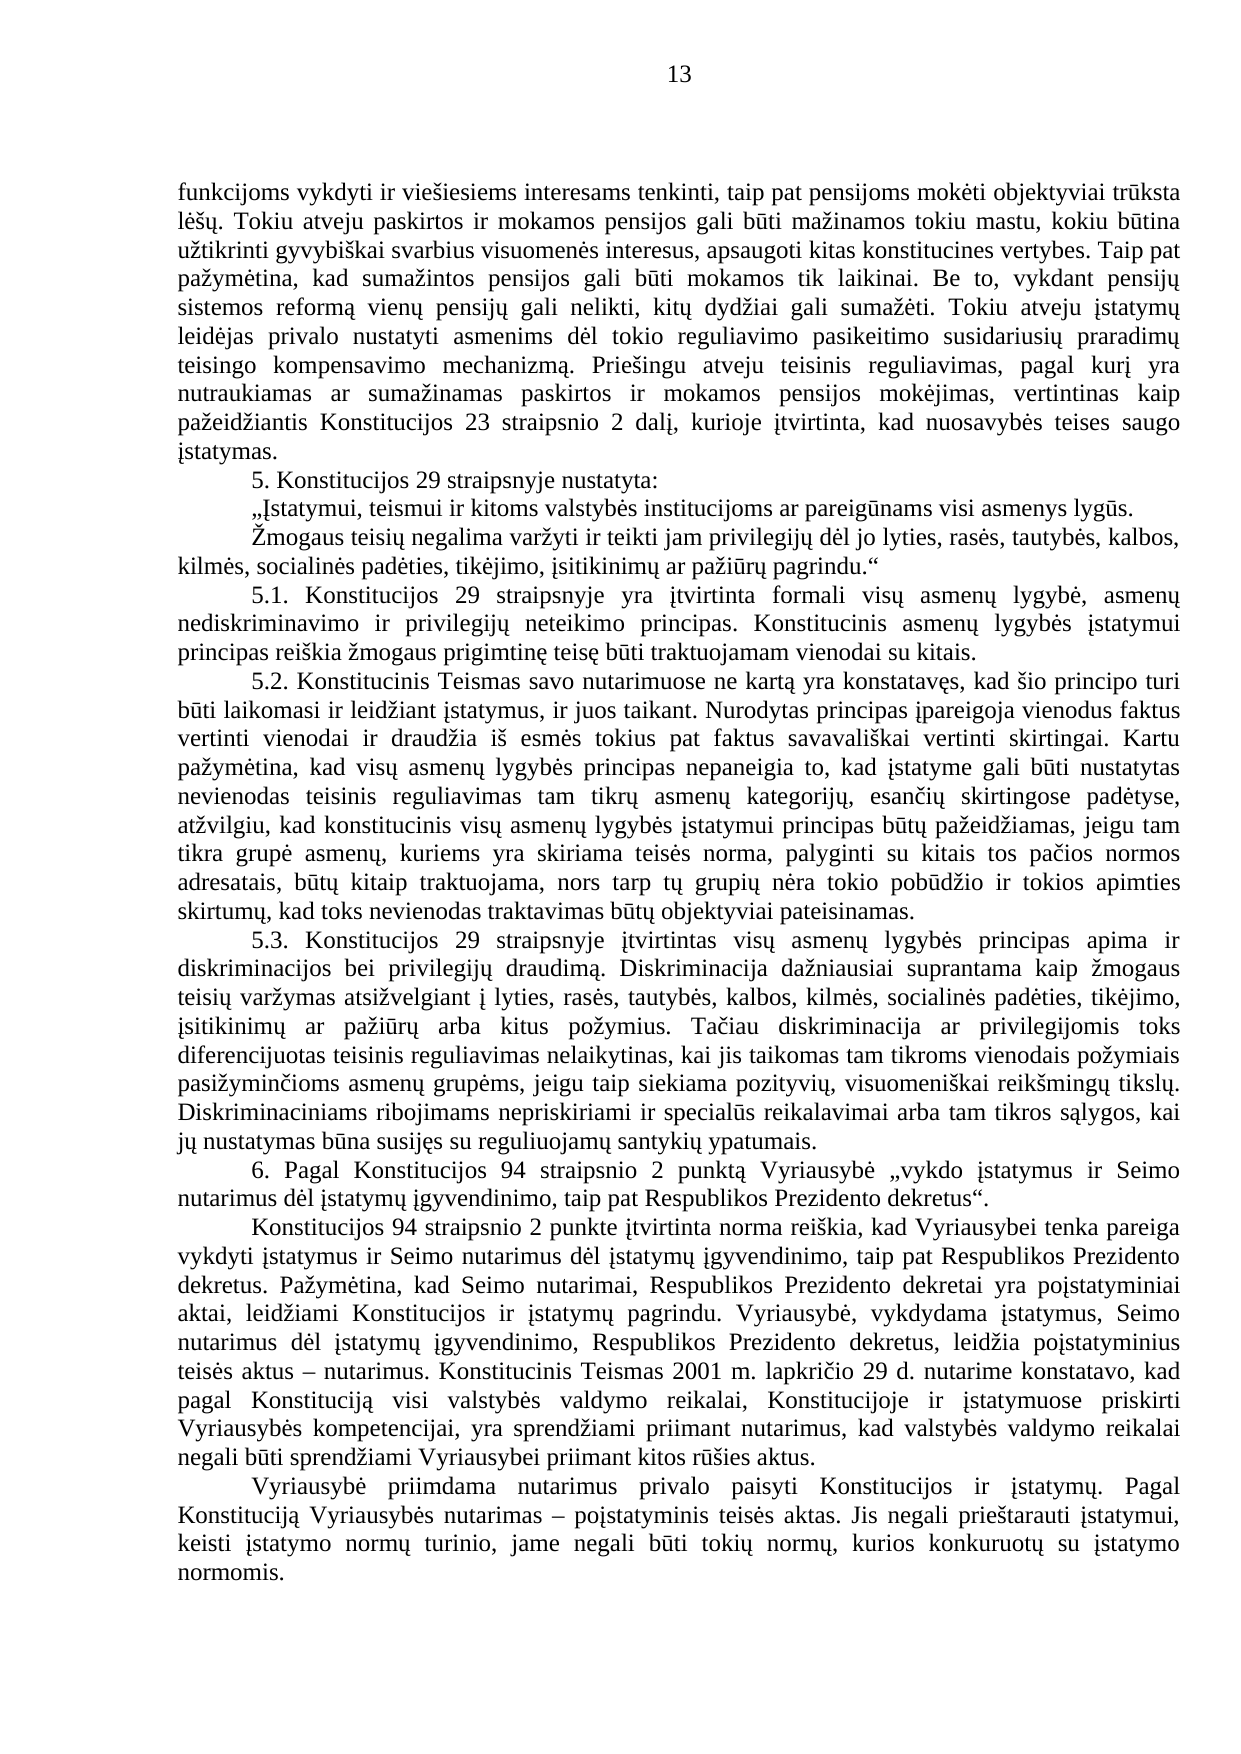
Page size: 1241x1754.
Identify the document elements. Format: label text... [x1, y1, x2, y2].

text 5. Konstitucijos 29 straipsnyje nustatyta: [177, 465, 1181, 493]
text „Įstatymui, teismui ir kitoms valstybės institucijoms ar pareigūnams visi asmenys lygūs. [177, 493, 1181, 522]
text Vyriausybė priimdama nutarimus privalo paisyti Konstitucijos ir įstatymų. Pagal Konstituciją Vyriausybės nutarimas – poįstatyminis teisės aktas. Jis negali prieštarauti įstatymui, keisti įstatymo normų turinio, jame negali būti tokių normų, kurios konkuruotų su įstatymo normomis. [177, 1471, 1181, 1586]
text 6. Pagal Konstitucijos 94 straipsnio 2 punktą Vyriausybė „vykdo įstatymus ir Seimo nutarimus dėl įstatymų įgyvendinimo, taip pat Respublikos Prezidento dekretus“. [177, 1155, 1181, 1212]
text 5.1. Konstitucijos 29 straipsnyje yra įtvirtinta formali visų asmenų lygybė, asmenų nediskriminavimo ir privilegijų neteikimo principas. Konstitucinis asmenų lygybės įstatymui principas reiškia žmogaus prigimtinę teisę būti traktuojamam vienodai su kitais. [177, 580, 1181, 666]
text 5.3. Konstitucijos 29 straipsnyje įtvirtintas visų asmenų lygybės principas apima ir diskriminacijos bei privilegijų draudimą. Diskriminacija dažniausiai suprantama kaip žmogaus teisių varžymas atsižvelgiant į lyties, rasės, tautybės, kalbos, kilmės, socialinės padėties, tikėjimo, įsitikinimų ar pažiūrų arba kitus požymius. Tačiau diskriminacija ar privilegijomis toks diferencijuotas teisinis reguliavimas nelaikytinas, kai jis taikomas tam tikroms vienodais požymiais pasižyminčioms asmenų grupėms, jeigu taip siekiama pozityvių, visuomeniškai reikšmingų tikslų. Diskriminaciniams ribojimams nepriskiriami ir specialūs reikalavimai arba tam tikros sąlygos, kai jų nustatymas būna susijęs su reguliuojamų santykių ypatumais. [177, 925, 1181, 1155]
text Žmogaus teisių negalima varžyti ir teikti jam privilegijų dėl jo lyties, rasės, tautybės, kalbos, kilmės, socialinės padėties, tikėjimo, įsitikinimų ar pažiūrų pagrindu.“ [177, 522, 1181, 580]
text Konstitucijos 94 straipsnio 2 punkte įtvirtinta norma reiškia, kad Vyriausybei tenka pareiga vykdyti įstatymus ir Seimo nutarimus dėl įstatymų įgyvendinimo, taip pat Respublikos Prezidento dekretus. Pažymėtina, kad Seimo nutarimai, Respublikos Prezidento dekretai yra poįstatyminiai aktai, leidžiami Konstitucijos ir įstatymų pagrindu. Vyriausybė, vykdydama įstatymus, Seimo nutarimus dėl įstatymų įgyvendinimo, Respublikos Prezidento dekretus, leidžia poįstatyminius teisės aktus – nutarimus. Konstitucinis Teismas 2001 m. lapkričio 29 d. nutarime konstatavo, kad pagal Konstituciją visi valstybės valdymo reikalai, Konstitucijoje ir įstatymuose priskirti Vyriausybės kompetencijai, yra sprendžiami priimant nutarimus, kad valstybės valdymo reikalai negali būti sprendžiami Vyriausybei priimant kitos rūšies aktus. [177, 1212, 1181, 1471]
text funkcijoms vykdyti ir viešiesiems interesams tenkinti, taip pat pensijoms mokėti objektyviai trūksta lėšų. Tokiu atveju paskirtos ir mokamos pensijos gali būti mažinamos tokiu mastu, kokiu būtina užtikrinti gyvybiškai svarbius visuomenės interesus, apsaugoti kitas konstitucines vertybes. Taip pat pažymėtina, kad sumažintos pensijos gali būti mokamos tik laikinai. Be to, vykdant pensijų sistemos reformą vienų pensijų gali nelikti, kitų dydžiai gali sumažėti. Tokiu atveju įstatymų leidėjas privalo nustatyti asmenims dėl tokio reguliavimo pasikeitimo susidariusių praradimų teisingo kompensavimo mechanizmą. Priešingu atveju teisinis reguliavimas, pagal kurį yra nutraukiamas ar sumažinamas paskirtos ir mokamos pensijos mokėjimas, vertintinas kaip pažeidžiantis Konstitucijos 23 straipsnio 2 dalį, kurioje įtvirtinta, kad nuosavybės teises saugo įstatymas. [177, 177, 1181, 465]
text 5.2. Konstitucinis Teismas savo nutarimuose ne kartą yra konstatavęs, kad šio principo turi būti laikomasi ir leidžiant įstatymus, ir juos taikant. Nurodytas principas įpareigoja vienodus faktus vertinti vienodai ir draudžia iš esmės tokius pat faktus savavališkai vertinti skirtingai. Kartu pažymėtina, kad visų asmenų lygybės principas nepaneigia to, kad įstatyme gali būti nustatytas nevienodas teisinis reguliavimas tam tikrų asmenų kategorijų, esančių skirtingose padėtyse, atžvilgiu, kad konstitucinis visų asmenų lygybės įstatymui principas būtų pažeidžiamas, jeigu tam tikra grupė asmenų, kuriems yra skiriama teisės norma, palyginti su kitais tos pačios normos adresatais, būtų kitaip traktuojama, nors tarp tų grupių nėra tokio pobūdžio ir tokios apimties skirtumų, kad toks nevienodas traktavimas būtų objektyviai pateisinamas. [177, 666, 1181, 925]
